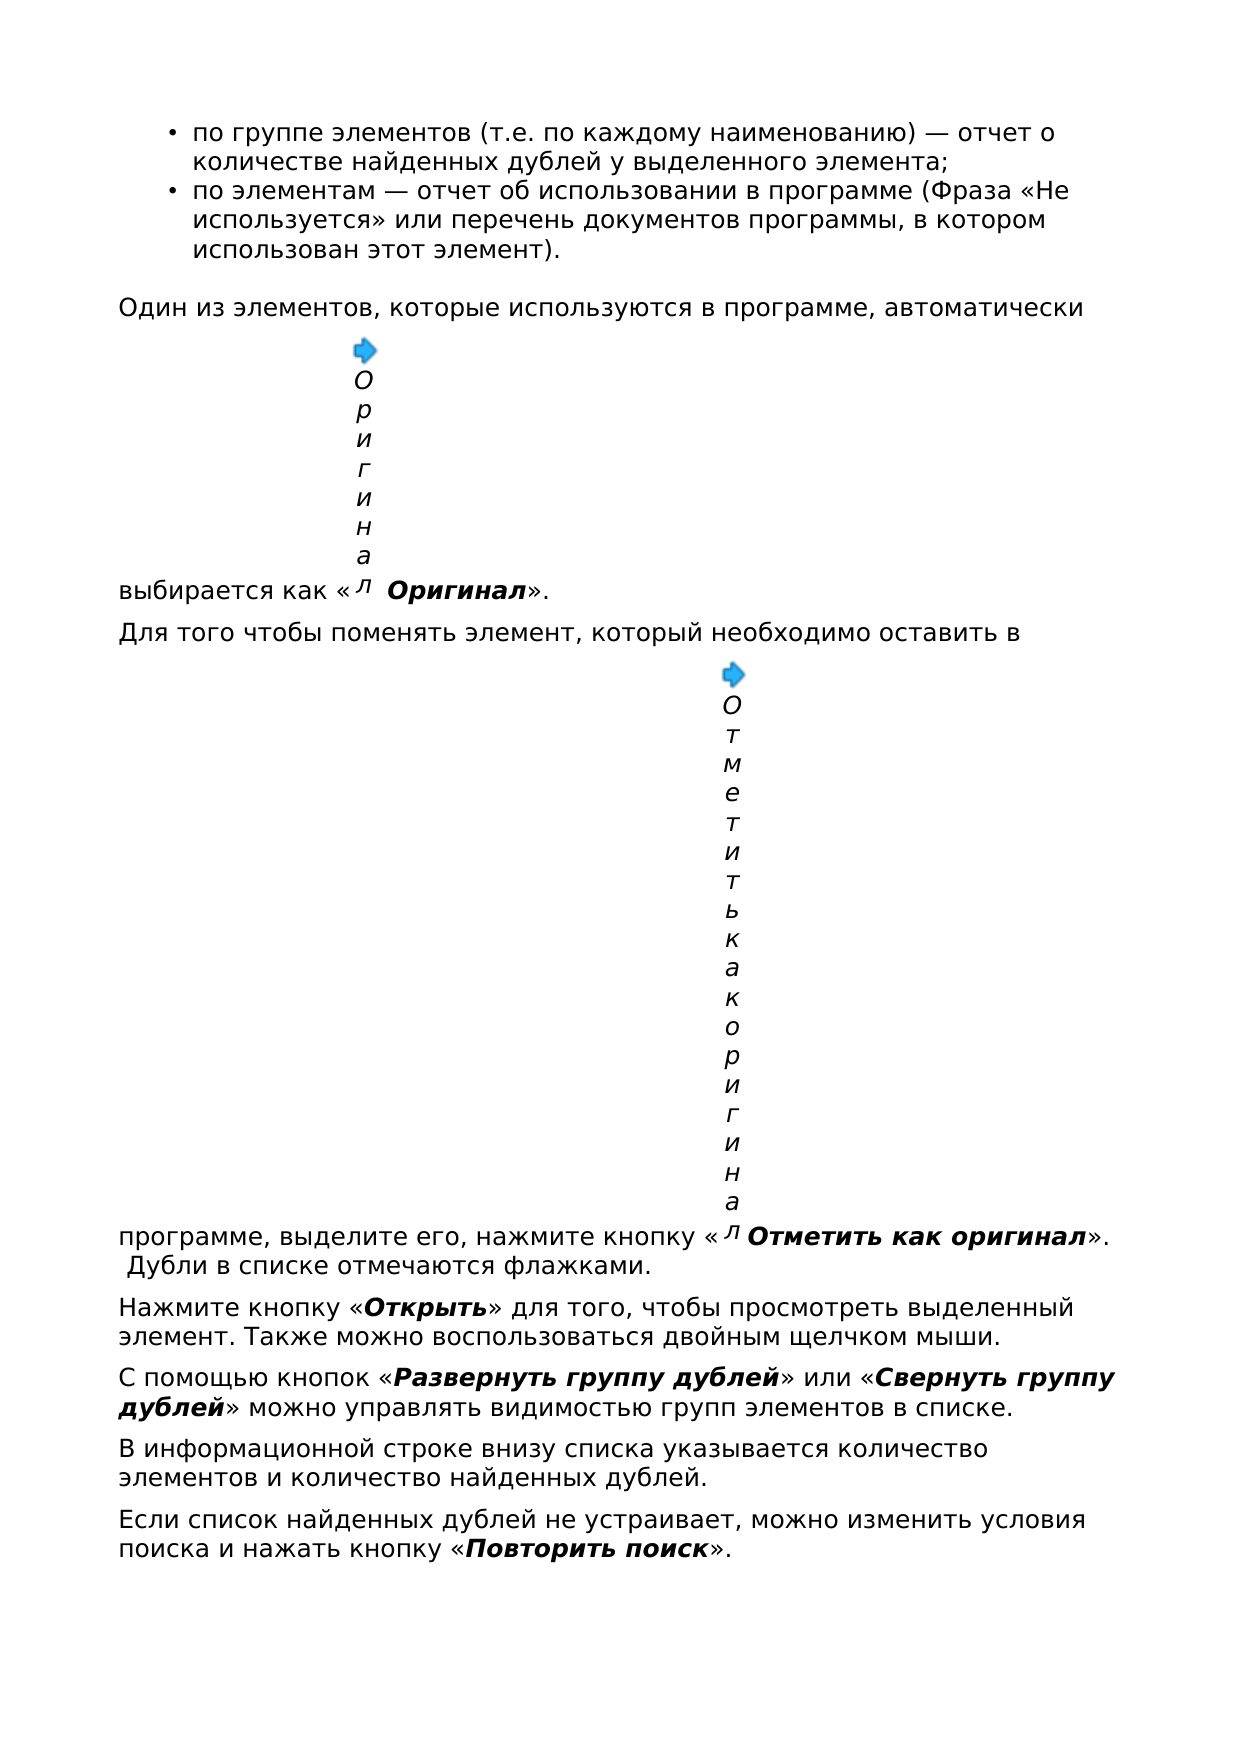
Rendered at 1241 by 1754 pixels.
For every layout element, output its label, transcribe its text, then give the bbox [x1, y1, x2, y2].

text Отметить как оригинал [719, 691, 747, 1245]
picture [719, 659, 748, 691]
picture [351, 335, 379, 367]
text Для того чтобы поменять элемент, который необходимо оставить в программе, выделите его, нажмите кнопку «Отметить как оригинал». Дубли в списке отмечаются флажками. [118, 618, 1122, 1280]
list по группе элементов (т.е. по каждому наименованию) — отчет о количестве найденных дублей у выделенного элемента; [177, 118, 1122, 176]
text Оригинал [351, 367, 379, 600]
text Нажмите кнопку «Открыть» для того, чтобы просмотреть выделенный элемент. Также можно воспользоваться двойным щелчком мыши. [118, 1293, 1122, 1351]
text Один из элементов, которые используются в программе, автоматически выбирается как « Оригинал». [118, 293, 1122, 606]
text В информационной строке внизу списка указывается количество элементов и количество найденных дублей. [118, 1434, 1122, 1493]
text Если список найденных дублей не устраивает, можно изменить условия поиска и нажать кнопку «Повторить поиск». [118, 1505, 1122, 1564]
list по элементам — отчет об использовании в программе (Фраза «Не используется» или перечень документов программы, в котором использован этот элемент). [177, 176, 1122, 264]
text С помощью кнопок «Развернуть группу дублей» или «Свернуть группу дублей» можно управлять видимостью групп элементов в списке. [118, 1364, 1122, 1422]
